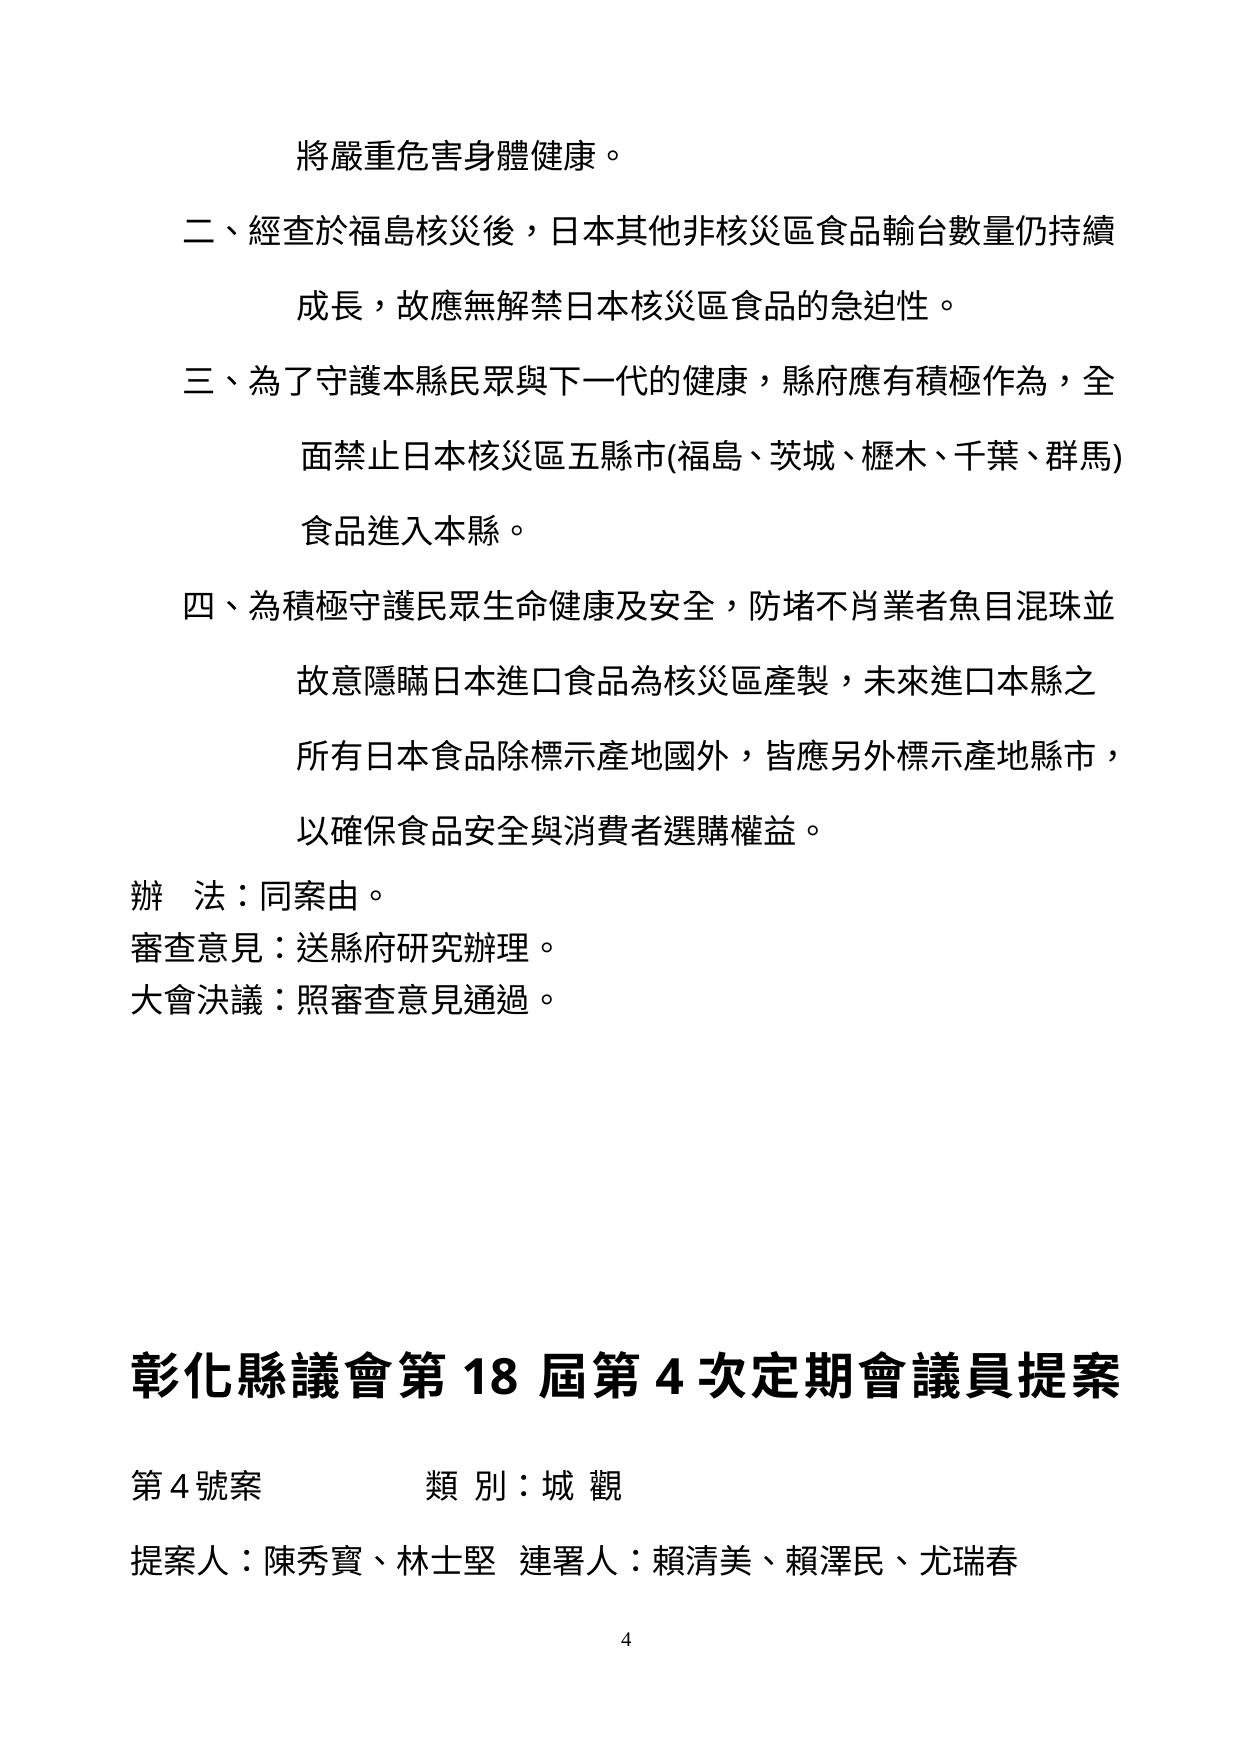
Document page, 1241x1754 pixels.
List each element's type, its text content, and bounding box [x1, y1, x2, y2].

text 提案人：陳秀寳、林士堅 連署人：賴清美、賴澤民、尤瑞春 [130, 1522, 1122, 1597]
text 一、日本311震災後，福島第一核電廠因海嘯衝擊，導致冷卻系統失效、爐心熔毀，大量放射性核種外釋汙染周圍縣市環境。其中銫-137及銫-134等放射性物質，其半衰期長達30年以上，已逝長庚醫院腎臟科教授毒物科主任林杰樑曾表示，若食入遭放射性銫污染的食品， DNA（染色體）將出現病變，罹患癌症與白血病的風險將大增；而分裂中的細胞如血液、精子、卵子對銫最為敏感，因此嬰幼兒、成長中的青少年及孕婦若食入含有放射性銫的食物，將嚴重危害身體健康。 [130, 117, 1122, 192]
text 四、為積極守護民眾生命健康及安全，防堵不肖業者魚目混珠並故意隱瞞日本進口食品為核災區產製，未來進口本縣之所有日本食品除標示產地國外，皆應另外標示產地縣市，以確保食品安全與消費者選購權益。 [130, 567, 1122, 867]
text 第4號案 類 別：城 觀 [130, 1447, 1122, 1522]
text 三、為了守護本縣民眾與下一代的健康，縣府應有積極作為，全面禁止日本核災區五縣市(福島、茨城、櫪木、千葉、群馬)食品進入本縣。 [130, 342, 1122, 567]
text 二、經查於福島核災後，日本其他非核災區食品輸台數量仍持續成長，故應無解禁日本核災區食品的急迫性。 [130, 192, 1122, 342]
text 辦 法：同案由。 [130, 867, 1122, 919]
text 彰化縣議會第18 屆第4次定期會議員提案 [130, 1336, 1122, 1411]
text 大會決議：照審查意見通過。 [130, 971, 1122, 1023]
text 審查意見：送縣府研究辦理。 [130, 919, 1122, 971]
